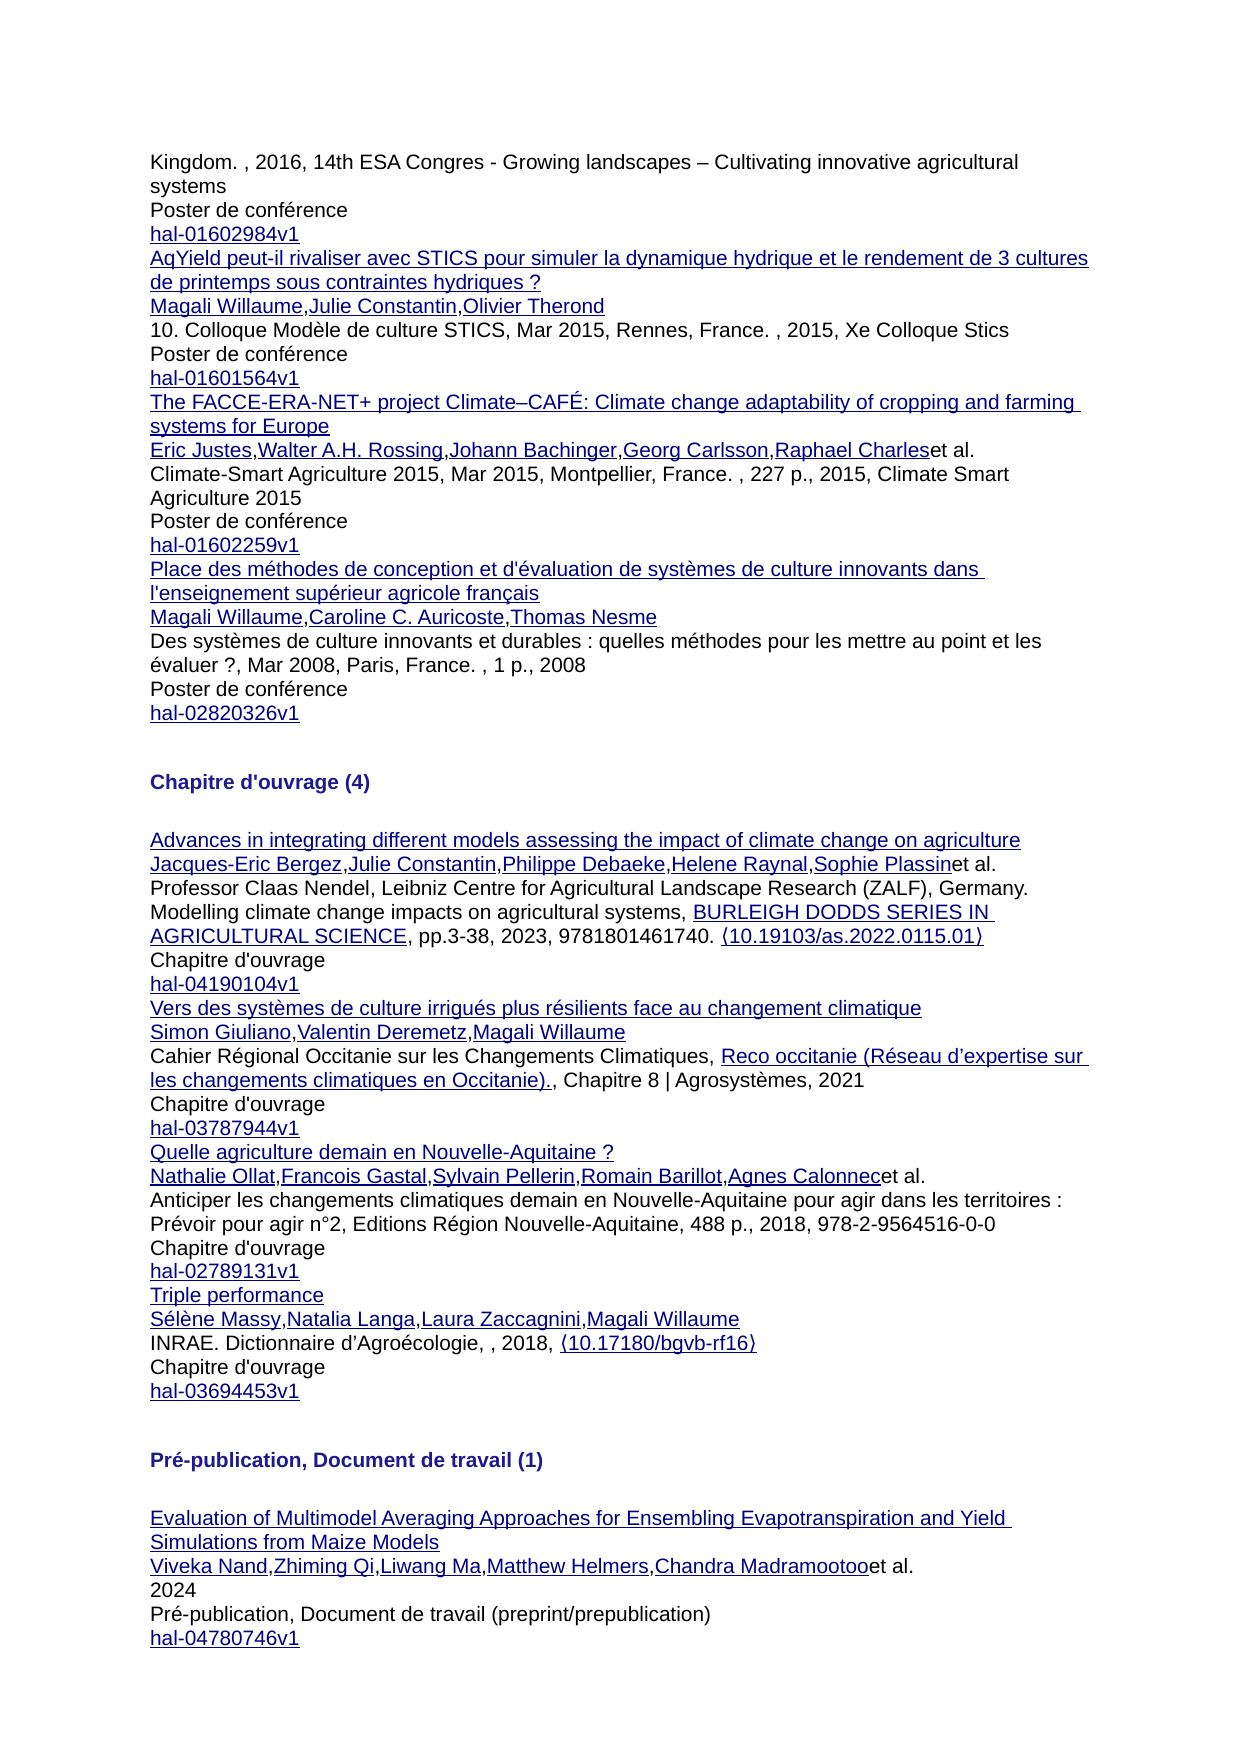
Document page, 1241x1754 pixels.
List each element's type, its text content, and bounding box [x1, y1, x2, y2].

subtitle Chapitre d'ouvrage (4) [150, 770, 1090, 794]
table_cell AqYield peut-il rivaliser avec STICS pour simuler la dynamique hydrique et le rendement de 3 cultures de printemps sous contraintes hydriques ? Magali Willaume,Julie Constantin,Olivier Therond 10. Colloque Modèle de culture STICS, Mar 2015, Rennes, France. , 2015, Xe Colloque Stics Poster de conférence hal-01601564v1 [150, 246, 1090, 389]
table_cell Long term effect of contrasted cropping systems and climate change on drainage over 35 years: a lysimeter experiment. Julie Constantin,Magali Willaume,Eric Venet,Jérôme Duval,Nicolas Beaudoin 14. European Society of Agronomy Conference 2016-ESA14, Sep 2016, Edinburgh, United Kingdom. , 2016, 14th ESA Congres - Growing landscapes – Cultivating innovative agricultural systems Poster de conférence hal-01602984v1 [150, 150, 1090, 246]
table_cell Triple performance Sélène Massy,Natalia Langa,Laura Zaccagnini,Magali Willaume INRAE. Dictionnaire d’Agroécologie, , 2018, ⟨10.17180/bgvb-rf16⟩ Chapitre d'ouvrage hal-03694453v1 [150, 1283, 1090, 1403]
table_cell Quelle agriculture demain en Nouvelle-Aquitaine ? Nathalie Ollat,Francois Gastal,Sylvain Pellerin,Romain Barillot,Agnes Calonnecet al. Anticiper les changements climatiques demain en Nouvelle-Aquitaine pour agir dans les territoires : Prévoir pour agir n°2, Editions Région Nouvelle-Aquitaine, 488 p., 2018, 978-2-9564516-0-0 Chapitre d'ouvrage hal-02789131v1 [150, 1140, 1090, 1283]
table_cell The FACCE-ERA-NET+ project Climate–CAFÉ: Climate change adaptability of cropping and farming systems for Europe Eric Justes,Walter A.H. Rossing,Johann Bachinger,Georg Carlsson,Raphael Charleset al. Climate-Smart Agriculture 2015, Mar 2015, Montpellier, France. , 227 p., 2015, Climate Smart Agriculture 2015 Poster de conférence hal-01602259v1 [150, 390, 1090, 557]
table_header Evaluation of Multimodel Averaging Approaches for Ensembling Evapotranspiration and Yield Simulations from Maize Models Viveka Nand,Zhiming Qi,Liwang Ma,Matthew Helmers,Chandra Madramootooet al. 2024 Pré-publication, Document de travail (preprint/prepublication) hal-04780746v1 [150, 1506, 1090, 1650]
table_header Advances in integrating different models assessing the impact of climate change on agriculture Jacques-Eric Bergez,Julie Constantin,Philippe Debaeke,Helene Raynal,Sophie Plassinet al. Professor Claas Nendel, Leibniz Centre for Agricultural Landscape Research (ZALF), Germany. Modelling climate change impacts on agricultural systems, BURLEIGH DODDS SERIES IN AGRICULTURAL SCIENCE, pp.3-38, 2023, 9781801461740. ⟨10.19103/as.2022.0115.01⟩ Chapitre d'ouvrage hal-04190104v1 [150, 828, 1090, 996]
table_cell Place des méthodes de conception et d'évaluation de systèmes de culture innovants dans l'enseignement supérieur agricole français Magali Willaume,Caroline C. Auricoste,Thomas Nesme Des systèmes de culture innovants et durables : quelles méthodes pour les mettre au point et les évaluer ?, Mar 2008, Paris, France. , 1 p., 2008 Poster de conférence hal-02820326v1 [150, 557, 1090, 725]
subtitle Pré-publication, Document de travail (1) [150, 1448, 1090, 1472]
table_cell Vers des systèmes de culture irrigués plus résilients face au changement climatique Simon Giuliano,Valentin Deremetz,Magali Willaume Cahier Régional Occitanie sur les Changements Climatiques, Reco occitanie (Réseau d’expertise sur les changements climatiques en Occitanie)., Chapitre 8 | Agrosystèmes, 2021 Chapitre d'ouvrage hal-03787944v1 [150, 996, 1090, 1139]
